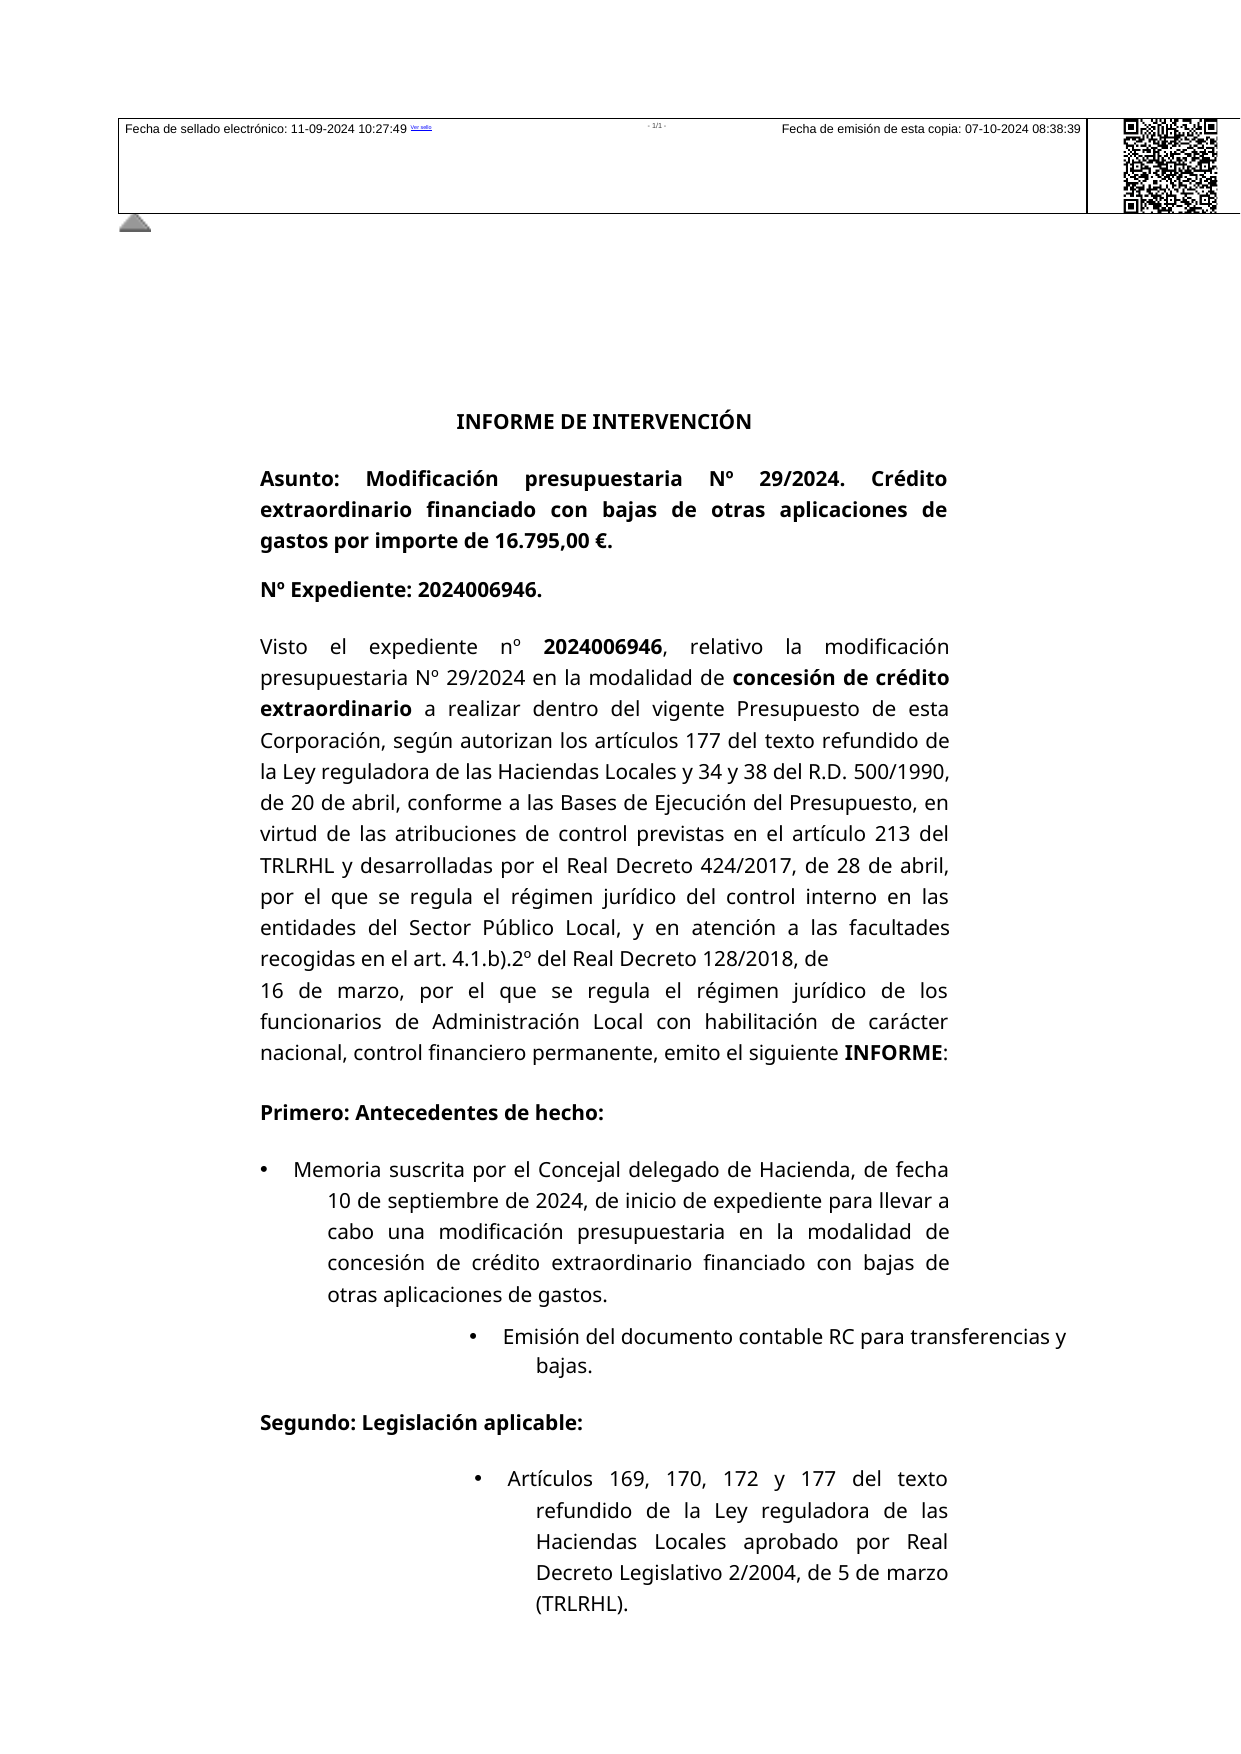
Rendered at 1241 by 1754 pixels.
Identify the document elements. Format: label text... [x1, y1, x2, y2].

list Memoria suscrita por el Concejal delegado de Hacienda, de fecha 10 de septiembre de 2024, de inicio de expediente para llevar a cabo una modificación presupuestaria en la modalidad de concesión de crédito extraordinario financiado con bajas de otras aplicaciones de gastos. [260, 1155, 950, 1308]
text Segundo: Legislación aplicable: [260, 1408, 1122, 1436]
table_header [1088, 119, 1123, 213]
text Visto el expediente nº 2024006946, relativo la modificación presupuestaria Nº 29/2024 en la modalidad de concesión de crédito extraordinario a realizar dentro del vigente Presupuesto de esta Corporación, según autorizan los artículos 177 del texto refundido de la Ley reguladora de las Haciendas Locales y 34 y 38 del R.D. 500/1990, de 20 de abril, conforme a las Bases de Ejecución del Presupuesto, en virtud de las atribuciones de control previstas en el artículo 213 del TRLRHL y desarrolladas por el Real Decreto 424/2017, de 28 de abril, por el que se regula el régimen jurídico del control interno en las entidades del Sector Público Local, y en atención a las facultades recogidas en el art. 4.1.b).2º del Real Decreto 128/2018, de [260, 632, 950, 973]
list Emisión del documento contable RC para transferencias y bajas. [469, 1322, 1122, 1379]
table_header [1218, 119, 1240, 213]
table_cell Fecha de sellado electrónico: 11-09-2024 10:27:49 Ver sello - 1/1 - Fecha de emisión de esta copia: 07-10-2024 08:38:39 [119, 119, 1086, 213]
list Artículos 169, 170, 172 y 177 del texto refundido de la Ley reguladora de las Haciendas Locales aprobado por Real Decreto Legislativo 2/2004, de 5 de marzo (TRLRHL). [474, 1464, 948, 1618]
text 16 de marzo, por el que se regula el régimen jurídico de los funcionarios de Administración Local con habilitación de carácter nacional, control financiero permanente, emito el siguiente INFORME: [260, 976, 949, 1067]
text Primero: Antecedentes de hecho: [260, 1098, 1122, 1126]
text INFORME DE INTERVENCIÓN [267, 407, 941, 436]
text Nº Expediente: 2024006946. [260, 575, 1122, 603]
text Asunto: Modificación presupuestaria Nº 29/2024. Crédito extraordinario financiado con bajas de otras aplicaciones de gastos por importe de 16.795,00 €. [260, 464, 948, 555]
